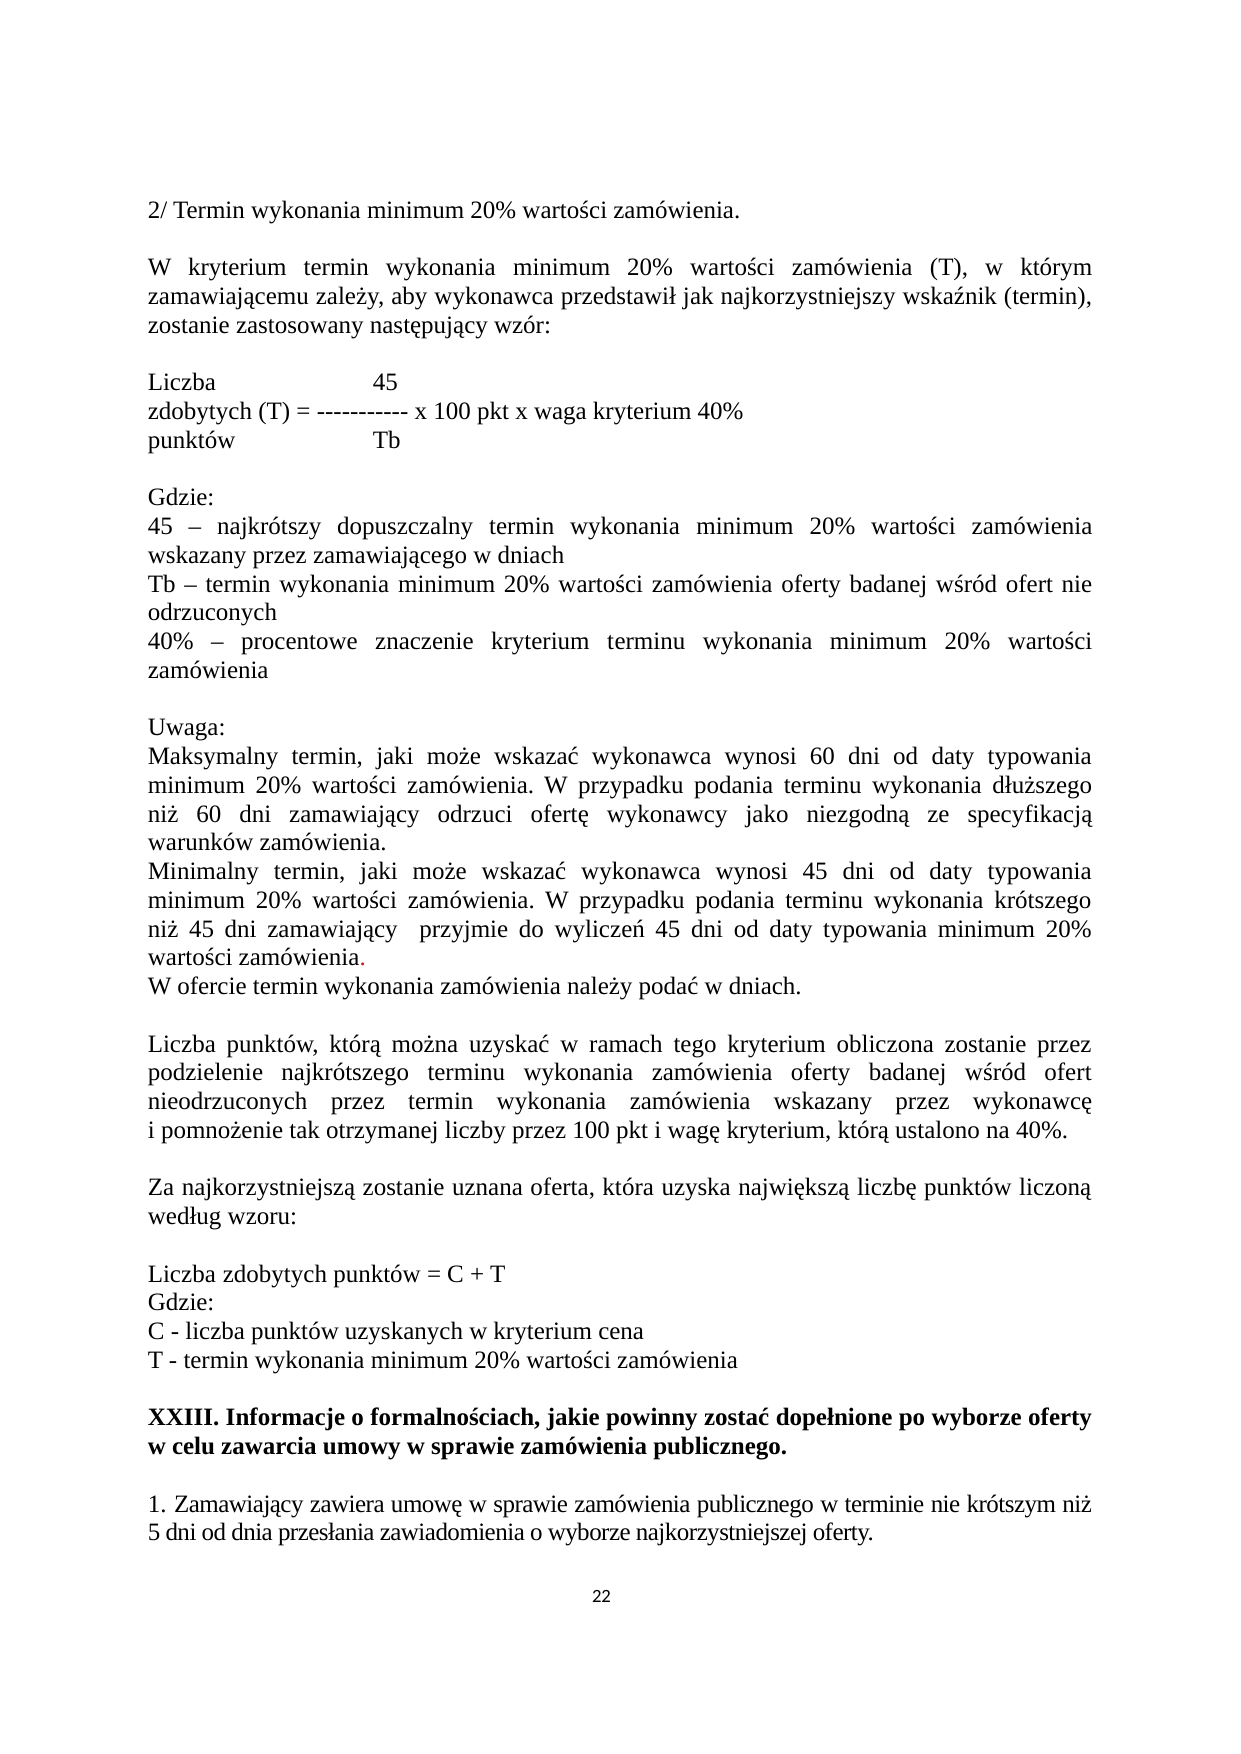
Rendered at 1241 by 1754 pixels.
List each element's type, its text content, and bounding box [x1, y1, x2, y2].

text Liczba punktów, którą można uzyskać w ramach tego kryterium obliczona zostanie przez podzielenie najkrótszego terminu wykonania zamówienia oferty badanej wśród ofert nieodrzuconych przez termin wykonania zamówienia wskazany przez wykonawcę i pomnożenie tak otrzymanej liczby przez 100 pkt i wagę kryterium, którą ustalono na 40%. [148, 1029, 1093, 1144]
text Uwaga: [148, 712, 1093, 741]
text W kryterium termin wykonania minimum 20% wartości zamówienia (T), w którym zamawiającemu zależy, aby wykonawca przedstawił jak najkorzystniejszy wskaźnik (termin), zostanie zastosowany następujący wzór: [148, 252, 1093, 339]
text Tb – termin wykonania minimum 20% wartości zamówienia oferty badanej wśród ofert nie odrzuconych [148, 569, 1093, 626]
text Maksymalny termin, jaki może wskazać wykonawca wynosi 60 dni od daty typowania minimum 20% wartości zamówienia. W przypadku podania terminu wykonania dłuższego niż 60 dni zamawiający odrzuci ofertę wykonawcy jako niezgodną ze specyfikacją warunków zamówienia. [148, 741, 1093, 856]
text 40% – procentowe znaczenie kryterium terminu wykonania minimum 20% wartości zamówienia [148, 626, 1093, 684]
text Liczba zdobytych punktów = C + T [148, 1259, 1093, 1287]
text Minimalny termin, jaki może wskazać wykonawca wynosi 45 dni od daty typowania minimum 20% wartości zamówienia. W przypadku podania terminu wykonania krótszego niż 45 dni zamawiający przyjmie do wyliczeń 45 dni od daty typowania minimum 20% wartości zamówienia. [148, 856, 1093, 971]
text Za najkorzystniejszą zostanie uznana oferta, która uzyska największą liczbę punktów liczoną według wzoru: [148, 1172, 1093, 1230]
text 1. Zamawiający zawiera umowę w sprawie zamówienia publicznego w terminie nie krótszym niż 5 dni od dnia przesłania zawiadomienia o wyborze najkorzystniejszej oferty. [148, 1489, 1093, 1546]
text Liczba 45 [148, 367, 1093, 396]
text zdobytych (T) = ----------- x 100 pkt x waga kryterium 40% [148, 396, 1093, 425]
text punktów Tb [148, 425, 1093, 454]
text XXIII. Informacje o formalnościach, jakie powinny zostać dopełnione po wyborze oferty w celu zawarcia umowy w sprawie zamówienia publicznego. [148, 1402, 1093, 1460]
text 45 – najkrótszy dopuszczalny termin wykonania minimum 20% wartości zamówienia wskazany przez zamawiającego w dniach [148, 511, 1093, 569]
text Gdzie: [148, 482, 1093, 511]
text T - termin wykonania minimum 20% wartości zamówienia [148, 1345, 1093, 1374]
text W ofercie termin wykonania zamówienia należy podać w dniach. [148, 971, 1093, 1000]
text 2/ Termin wykonania minimum 20% wartości zamówienia. [148, 195, 1093, 224]
text Gdzie: [148, 1287, 1093, 1316]
text C - liczba punktów uzyskanych w kryterium cena [148, 1316, 1093, 1345]
